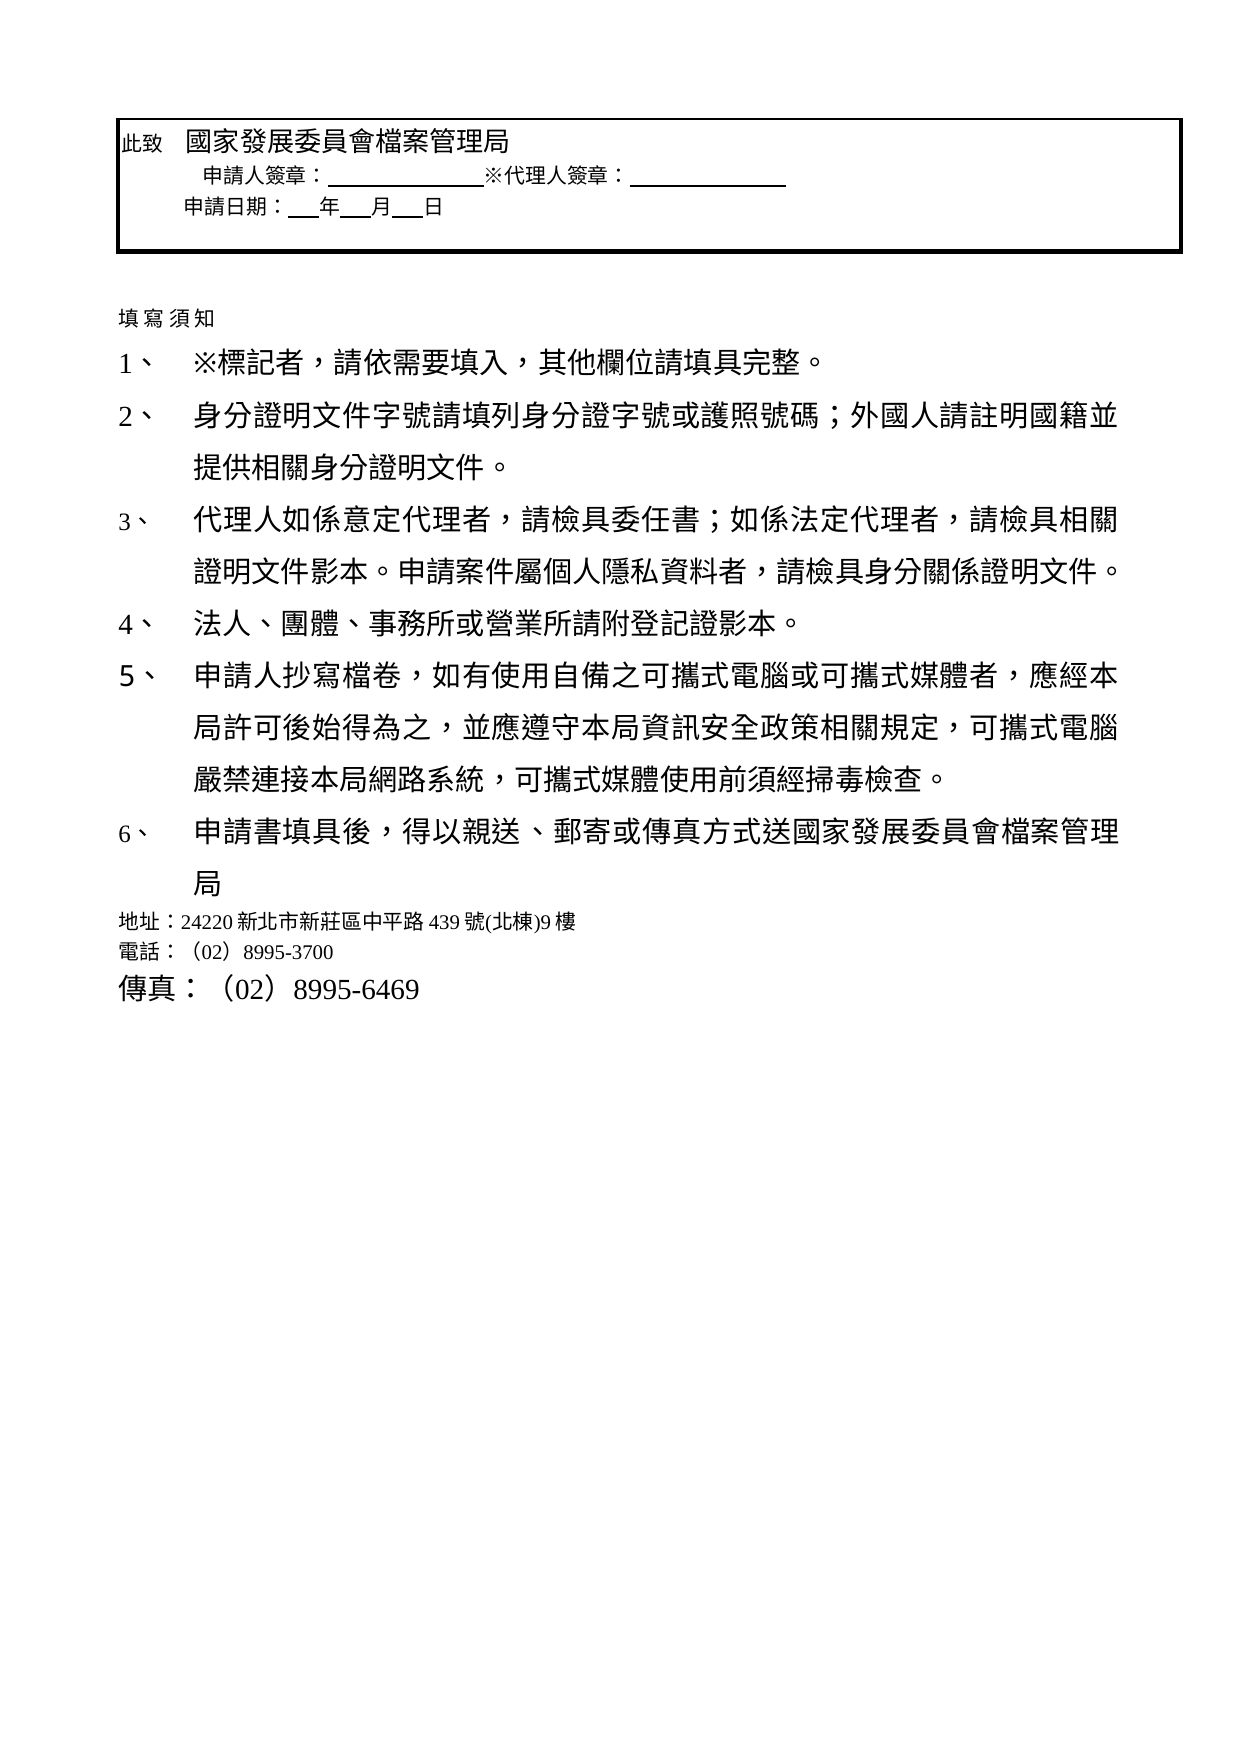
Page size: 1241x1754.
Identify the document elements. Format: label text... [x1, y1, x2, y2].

list ※標記者，請依需要填入，其他欄位請填具完整。 [118, 332, 1122, 384]
text 電話：（02）8995-3700 [118, 935, 1122, 966]
list 申請書填具後，得以親送、郵寄或傳真方式送國家發展委員會檔案管理局 [118, 801, 1122, 905]
list 申請人抄寫檔卷，如有使用自備之可攜式電腦或可攜式媒體者，應經本局許可後始得為之，並應遵守本局資訊安全政策相關規定，可攜式電腦嚴禁連接本局網路系統，可攜式媒體使用前須經掃毒檢查。 [118, 645, 1122, 801]
text 傳真：（02）8995-6469 [118, 966, 1122, 1008]
text 地址：24220新北市新莊區中平路439號(北棟)9樓 [118, 905, 1122, 935]
text 填 寫 須 知 [118, 302, 1122, 332]
list 法人、團體、事務所或營業所請附登記證影本。 [118, 593, 1122, 645]
table_cell 此致 國家發展委員會檔案管理局 申請人簽章： ※代理人簽章： 申請日期： 年 月 日 [120, 120, 1179, 249]
list 代理人如係意定代理者，請檢具委任書；如係法定代理者，請檢具相關證明文件影本。申請案件屬個人隱私資料者，請檢具身分關係證明文件。 [118, 488, 1122, 593]
list 身分證明文件字號請填列身分證字號或護照號碼；外國人請註明國籍並提供相關身分證明文件。 [118, 384, 1122, 488]
